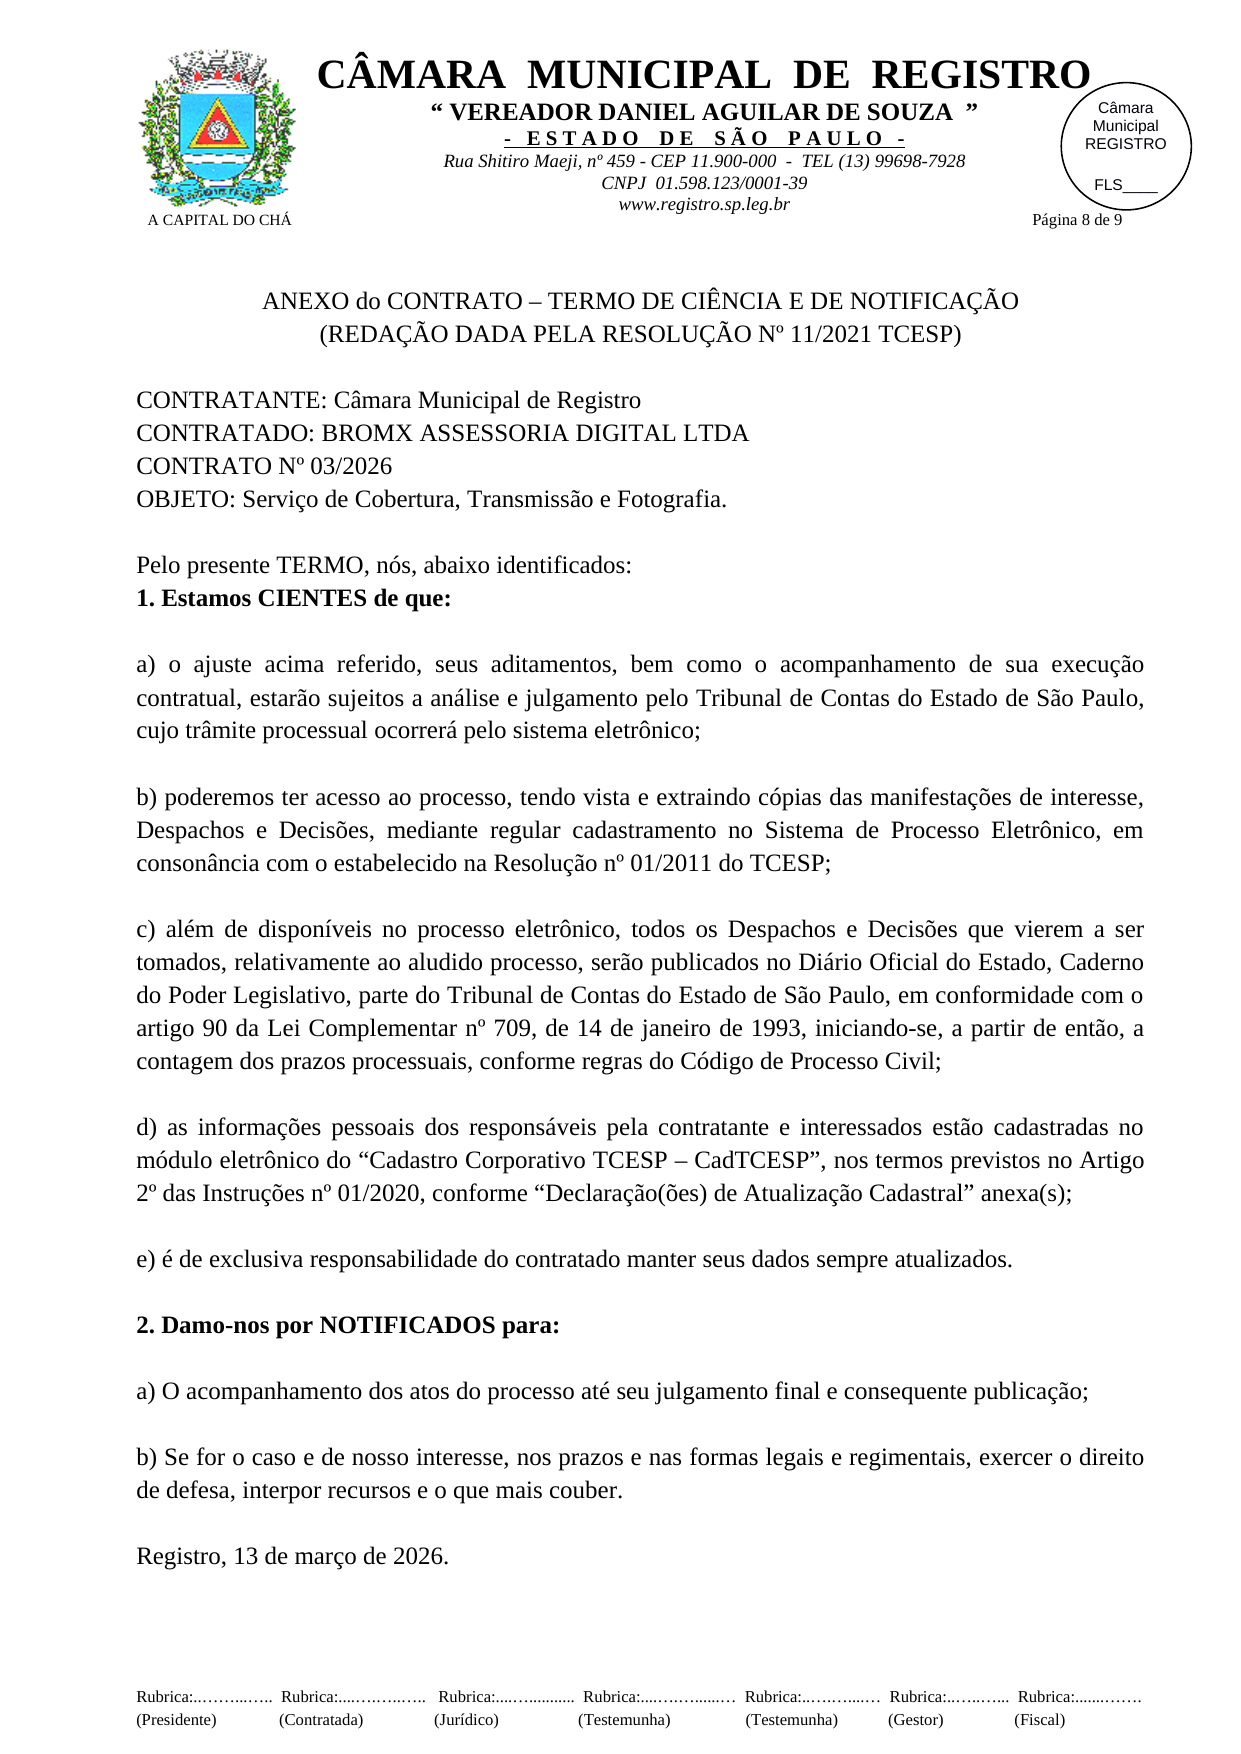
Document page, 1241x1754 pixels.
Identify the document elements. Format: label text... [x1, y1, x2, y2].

text Registro, 13 de março de 2026. [136, 1541, 1145, 1570]
text Pelo presente TERMO, nós, abaixo identificados: [136, 551, 1145, 579]
text CONTRATANTE: Câmara Municipal de Registro [136, 385, 1145, 414]
text c) além de disponíveis no processo eletrônico, todos os Despachos e Decisões que vierem a ser tomados, relativamente ao aludido processo, serão publicados no Diário Oficial do Estado, Caderno do Poder Legislativo, parte do Tribunal de Contas do Estado de São Paulo, em conformidade com o artigo 90 da Lei Complementar nº 709, de 14 de janeiro de 1993, iniciando-se, a partir de então, a contagem dos prazos processuais, conforme regras do Código de Processo Civil; [136, 914, 1145, 1074]
text OBJETO: Serviço de Cobertura, Transmissão e Fotografia. [136, 484, 1145, 513]
text 1. Estamos CIENTES de que: [136, 583, 1145, 612]
text CONTRATADO: BROMX ASSESSORIA DIGITAL LTDA [136, 418, 1145, 447]
text b) Se for o caso e de nosso interesse, nos prazos e nas formas legais e regimentais, exercer o direito de defesa, interpor recursos e o que mais couber. [136, 1442, 1145, 1504]
text a) o ajuste acima referido, seus aditamentos, bem como o acompanhamento de sua execução contratual, estarão sujeitos a análise e julgamento pelo Tribunal de Contas do Estado de São Paulo, cujo trâmite processual ocorrerá pelo sistema eletrônico; [136, 649, 1145, 744]
text 2. Damo-nos por NOTIFICADOS para: [136, 1310, 1145, 1339]
text CONTRATO Nº 03/2026 [136, 451, 1145, 480]
text e) é de exclusiva responsabilidade do contratado manter seus dados sempre atualizados. [136, 1244, 1145, 1273]
text (REDAÇÃO DADA PELA RESOLUÇÃO Nº 11/2021 TCESP) [136, 319, 1145, 348]
text ANEXO do CONTRATO – TERMO DE CIÊNCIA E DE NOTIFICAÇÃO [136, 286, 1145, 315]
text d) as informações pessoais dos responsáveis pela contratante e interessados estão cadastradas no módulo eletrônico do “Cadastro Corporativo TCESP – CadTCESP”, nos termos previstos no Artigo 2º das Instruções nº 01/2020, conforme “Declaração(ões) de Atualização Cadastral” anexa(s); [136, 1112, 1145, 1207]
text b) poderemos ter acesso ao processo, tendo vista e extraindo cópias das manifestações de interesse, Despachos e Decisões, mediante regular cadastramento no Sistema de Processo Eletrônico, em consonância com o estabelecido na Resolução nº 01/2011 do TCESP; [136, 782, 1145, 876]
text a) O acompanhamento dos atos do processo até seu julgamento final e consequente publicação; [136, 1376, 1145, 1405]
